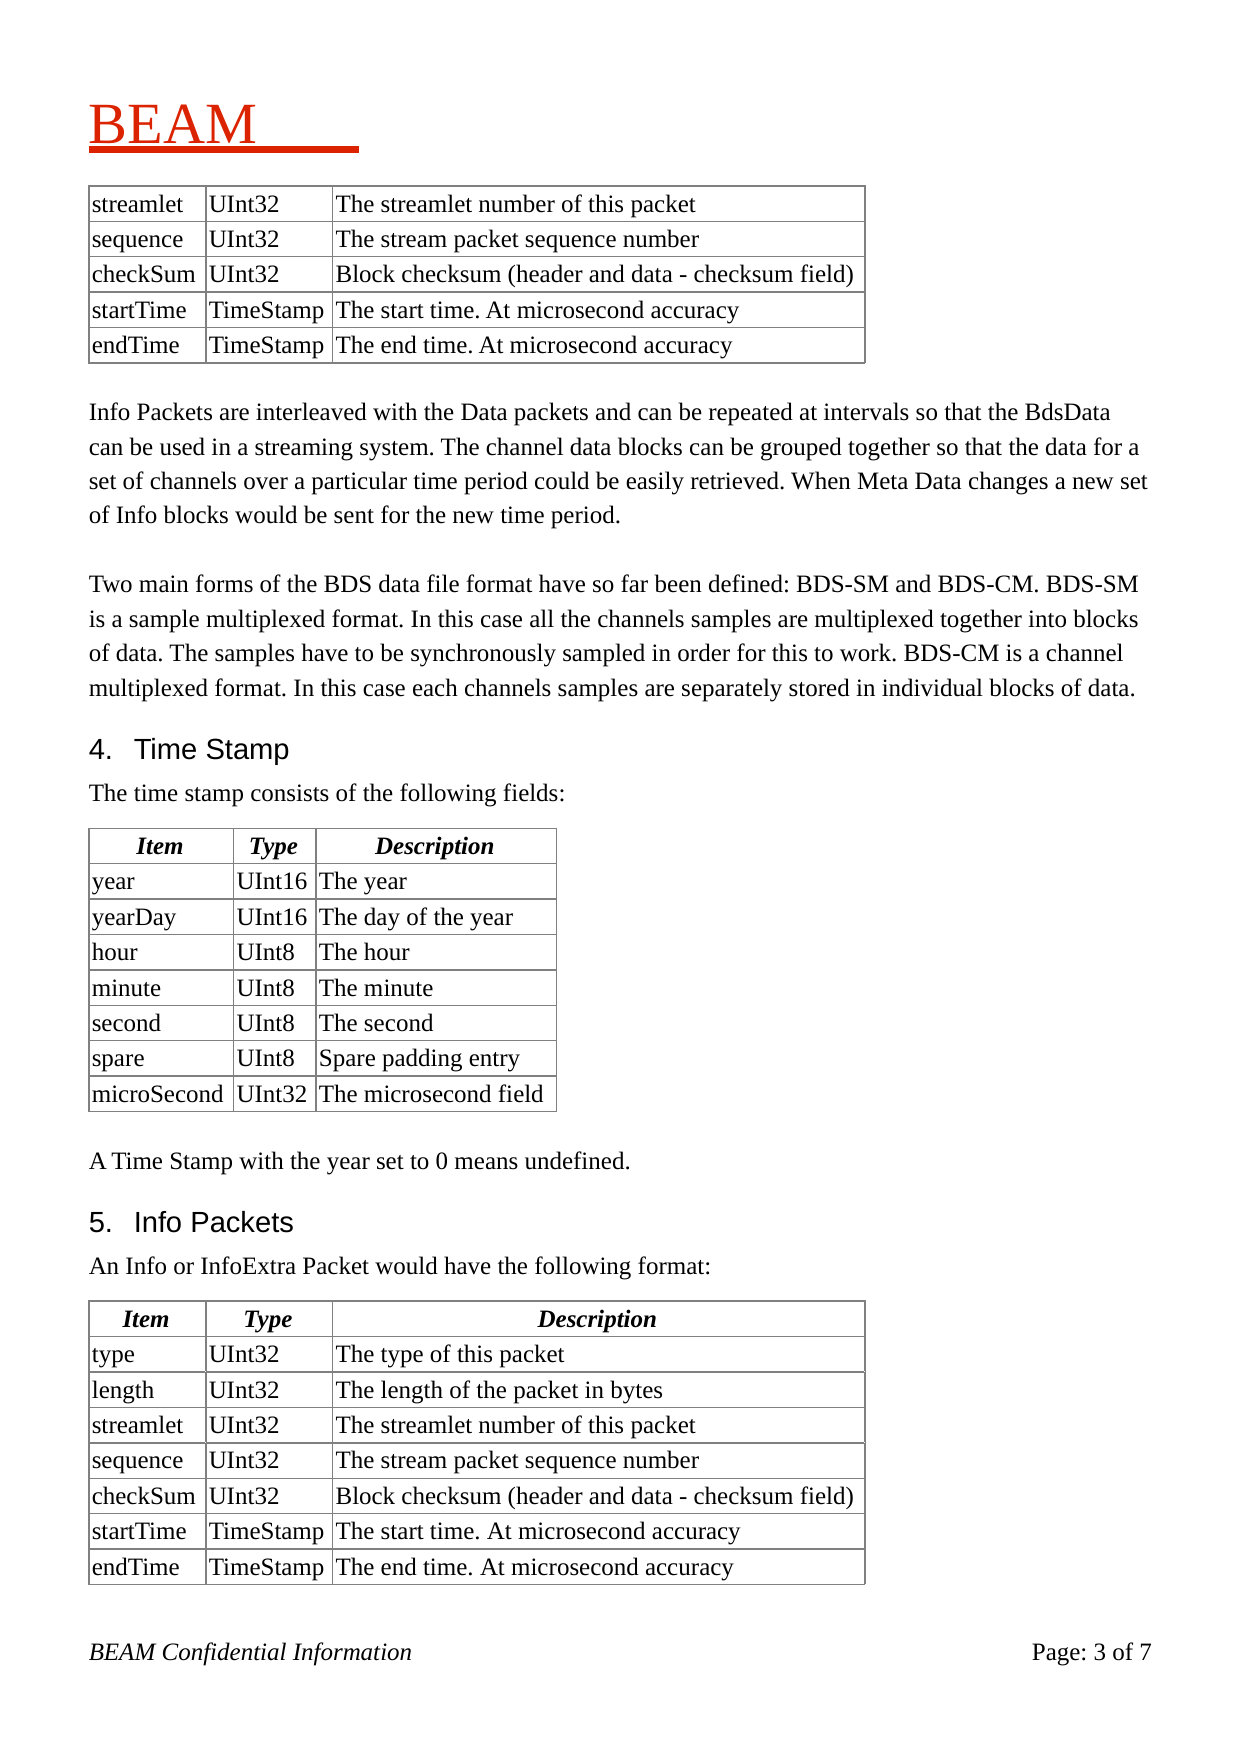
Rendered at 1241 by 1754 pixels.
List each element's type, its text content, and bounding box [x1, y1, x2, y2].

table_cell UInt16 [234, 900, 315, 934]
table_cell hour [90, 935, 233, 969]
text Info Packets are interleaved with the Data packets and can be repeated at intervals so that the BdsData can be used in a streaming system. The channel data blocks can be grouped together so that the data for a set of channels over a particular time period could be easily retrieved. When Meta Data changes a new set of Info blocks would be sent for the new time period. Two main forms of the BDS data file format have so far been defined: BDS-SM and BDS-CM. BDS-SM is a sample multiplexed format. In this case all the channels samples are multiplexed together into blocks of data. The samples have to be synchronously sampled in order for this to work. BDS-CM is a channel multiplexed format. In this case each channels samples are separately stored in individual blocks of data. [88, 363, 1152, 702]
table_cell UInt8 [234, 935, 315, 969]
table_cell sequence [90, 222, 205, 256]
table_cell TimeStamp [207, 328, 332, 362]
table_cell The type of this packet [333, 1337, 864, 1371]
table_header Description [317, 829, 556, 863]
table_cell The streamlet number of this packet [333, 1408, 864, 1442]
table_cell endTime [90, 1550, 205, 1584]
table_cell streamlet [90, 1408, 205, 1442]
table_cell UInt32 [207, 1373, 332, 1407]
table_header Type [207, 1302, 332, 1336]
table_cell UInt16 [234, 864, 315, 898]
table_cell The hour [317, 935, 556, 969]
table_cell The start time. At microsecond accuracy [333, 1514, 864, 1548]
subtitle Time Stamp [88, 732, 1152, 766]
table_cell The stream packet sequence number [333, 222, 864, 256]
table_cell The streamlet number of this packet [333, 187, 864, 221]
table_cell streamlet [90, 187, 205, 221]
table_cell UInt32 [234, 1077, 315, 1111]
table_cell The end time. At microsecond accuracy [333, 328, 864, 362]
table_cell Block checksum (header and data - checksum field) [333, 1479, 864, 1513]
subtitle Info Packets [88, 1205, 1152, 1239]
text An Info or InfoExtra Packet would have the following format: [88, 1251, 1152, 1280]
table_cell microSecond [90, 1077, 233, 1111]
table_cell startTime [90, 1514, 205, 1548]
table_cell UInt32 [207, 1337, 332, 1371]
table_cell UInt32 [207, 257, 332, 291]
table_cell The stream packet sequence number [333, 1444, 864, 1477]
table_cell UInt32 [207, 1444, 332, 1477]
table_cell minute [90, 971, 233, 1004]
table_cell spare [90, 1041, 233, 1075]
table_cell type [90, 1337, 205, 1371]
text A Time Stamp with the year set to 0 means undefined. [88, 1111, 1152, 1174]
table_cell startTime [90, 293, 205, 327]
table_cell UInt32 [207, 1408, 332, 1442]
table_cell Spare padding entry [317, 1041, 556, 1075]
table_cell checkSum [90, 1479, 205, 1513]
table_header Item [90, 829, 233, 863]
table_cell UInt8 [234, 971, 315, 1004]
table_cell The second [317, 1006, 556, 1040]
table_cell The day of the year [317, 900, 556, 934]
table_cell The minute [317, 971, 556, 1004]
table_cell endTime [90, 328, 205, 362]
table_cell second [90, 1006, 233, 1040]
table_cell TimeStamp [207, 1514, 332, 1548]
table_header Description [333, 1302, 864, 1336]
table_cell The length of the packet in bytes [333, 1373, 864, 1407]
table_cell UInt32 [207, 222, 332, 256]
table_cell length [90, 1373, 205, 1407]
table_cell TimeStamp [207, 293, 332, 327]
table_cell UInt32 [207, 1479, 332, 1513]
table_cell The start time. At microsecond accuracy [333, 293, 864, 327]
table_cell TimeStamp [207, 1550, 332, 1584]
table_cell The microsecond field [317, 1077, 556, 1111]
table_header Item [90, 1302, 205, 1336]
table_cell The end time. At microsecond accuracy [333, 1550, 864, 1584]
table_cell UInt32 [207, 187, 332, 221]
table_cell sequence [90, 1444, 205, 1477]
table_header Type [234, 829, 315, 863]
table_cell The year [317, 864, 556, 898]
table_cell checkSum [90, 257, 205, 291]
table_cell UInt8 [234, 1006, 315, 1040]
table_cell UInt8 [234, 1041, 315, 1075]
table_cell Block checksum (header and data - checksum field) [333, 257, 864, 291]
table_cell yearDay [90, 900, 233, 934]
text The time stamp consists of the following fields: [88, 778, 1152, 807]
table_cell year [90, 864, 233, 898]
